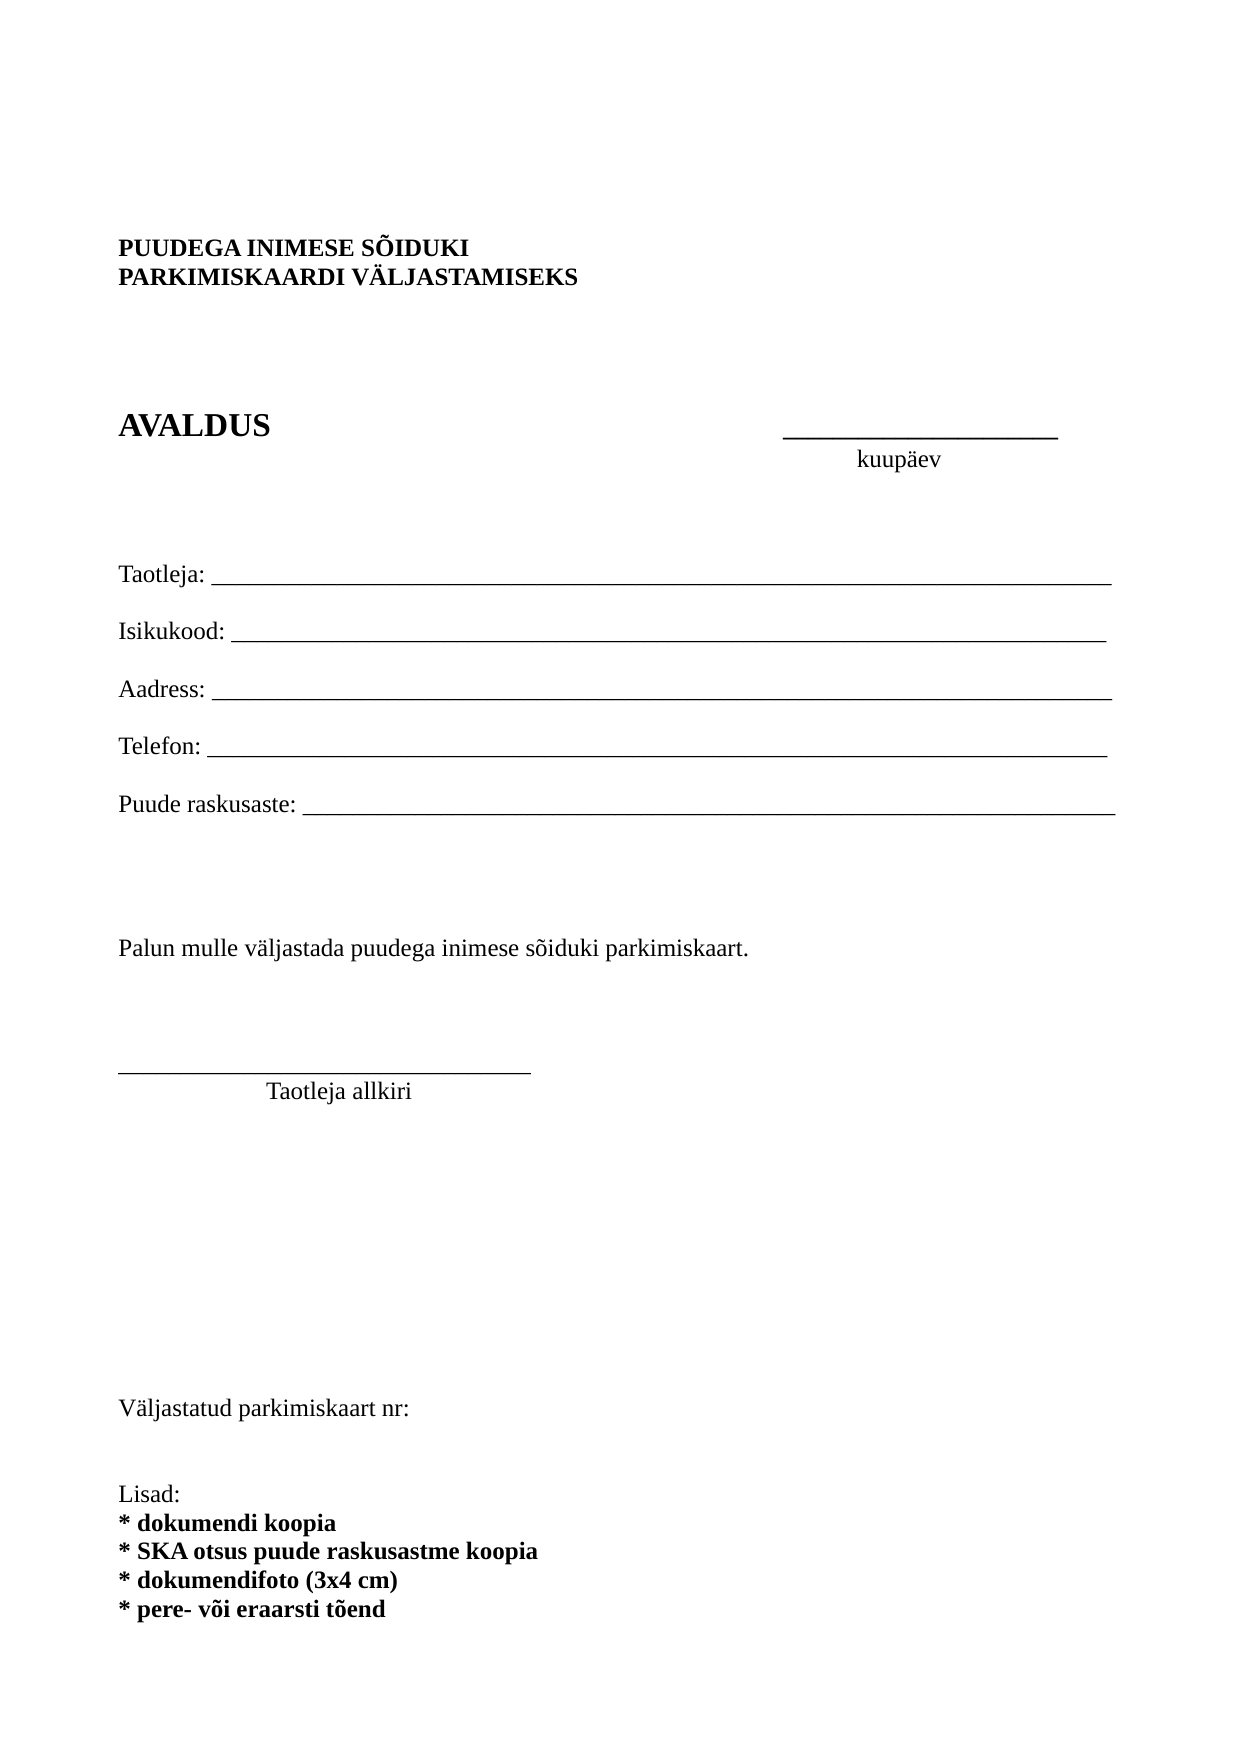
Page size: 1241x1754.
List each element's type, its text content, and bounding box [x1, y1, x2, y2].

text Väljastatud parkimiskaart nr: [118, 1393, 1122, 1421]
text PUUDEGA INIMESE SÕIDUKI [118, 233, 1122, 262]
text Palun mulle väljastada puudega inimese sõiduki parkimiskaart. [118, 933, 1122, 961]
text * SKA otsus puude raskusastme koopia [118, 1536, 1122, 1565]
text Aadress: ________________________________________________________________________ [118, 674, 1122, 703]
text Taotleja: ________________________________________________________________________ [118, 559, 1122, 588]
text Taotleja allkiri [118, 1076, 1122, 1105]
text _________________________________ [118, 1048, 1122, 1076]
text AVALDUS ______________________ [118, 406, 1122, 444]
text kuupäev [118, 444, 1122, 473]
text Lisad: [118, 1479, 1122, 1508]
text Telefon: ________________________________________________________________________ [118, 731, 1122, 760]
text Isikukood: ______________________________________________________________________ [118, 616, 1122, 645]
text Puude raskusaste: _________________________________________________________________ [118, 789, 1122, 818]
text * dokumendi koopia [118, 1508, 1122, 1536]
text * dokumendifoto (3x4 cm) [118, 1565, 1122, 1594]
text * pere- või eraarsti tõend [118, 1594, 1122, 1623]
text PARKIMISKAARDI VÄLJASTAMISEKS [118, 262, 1122, 291]
